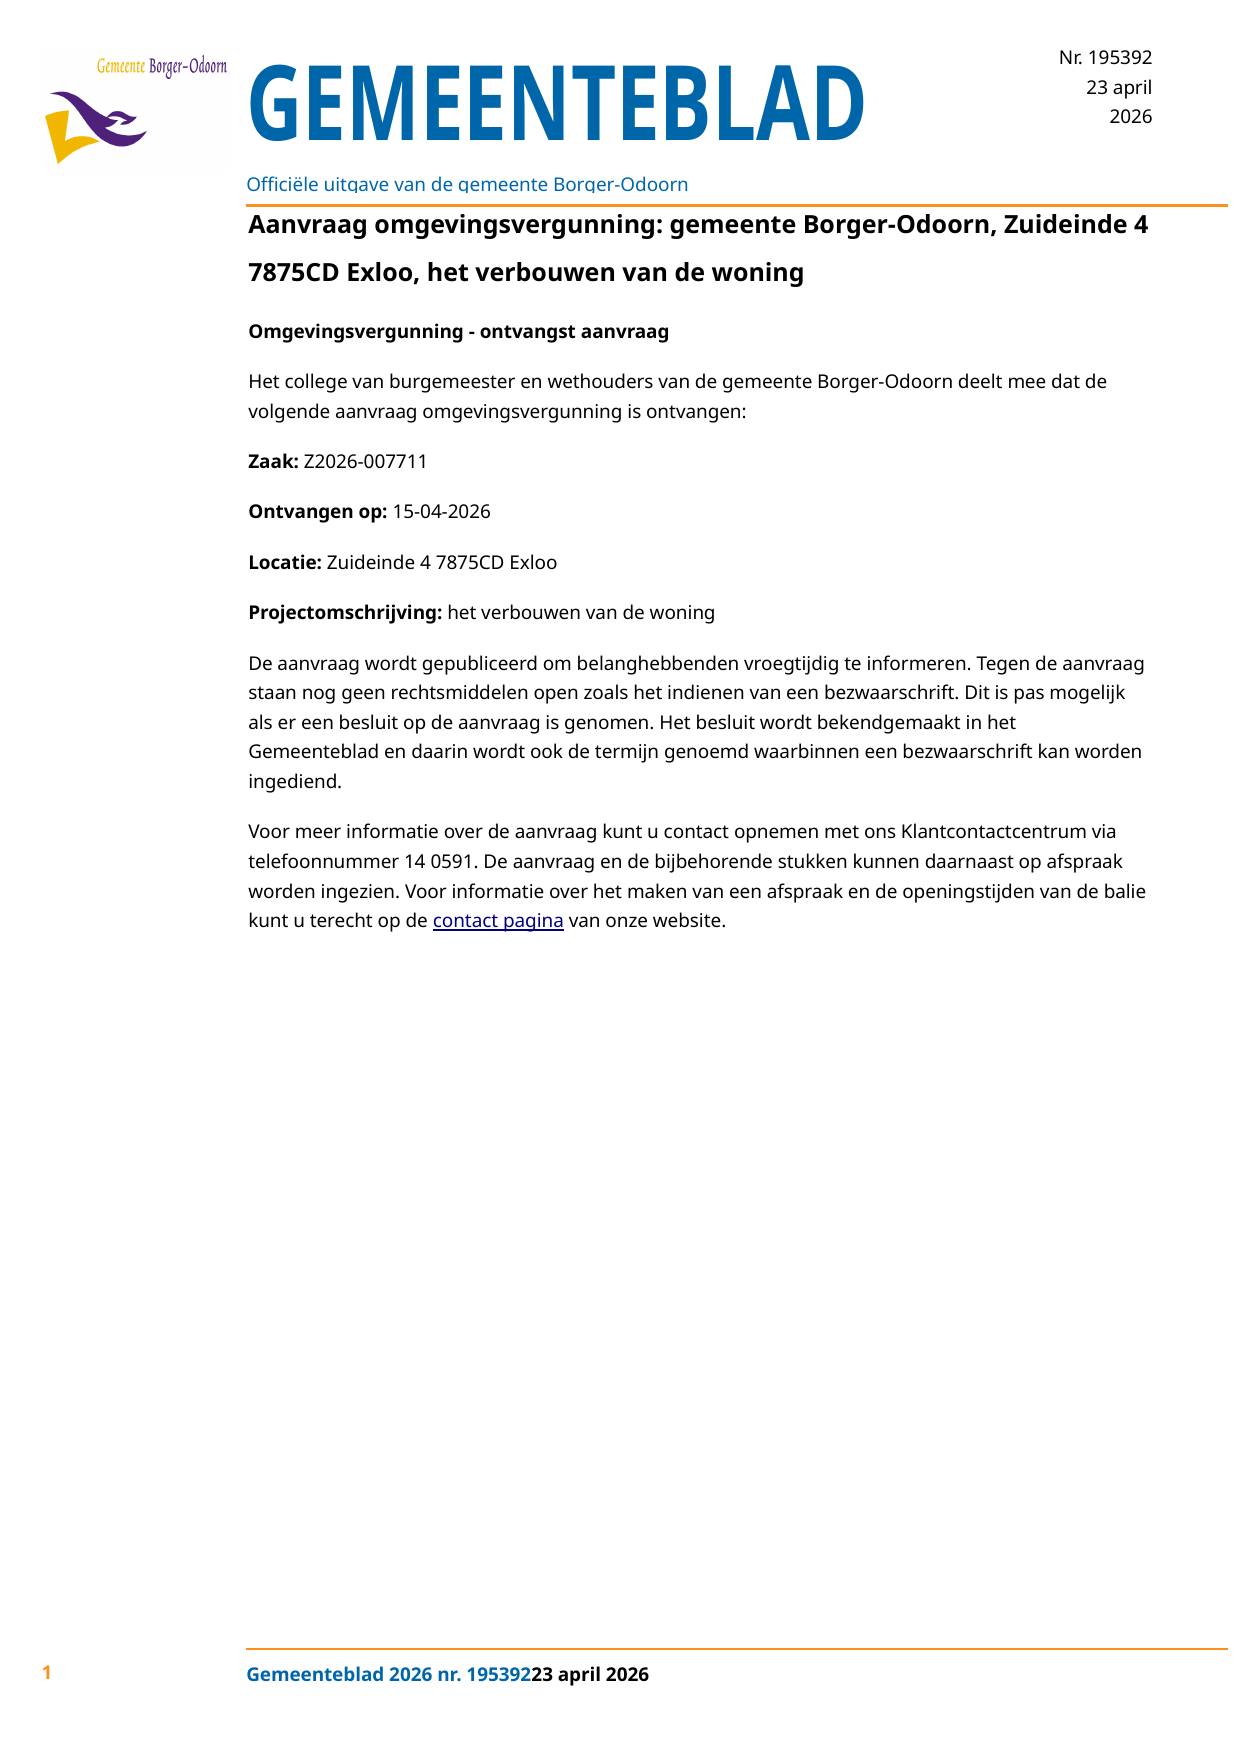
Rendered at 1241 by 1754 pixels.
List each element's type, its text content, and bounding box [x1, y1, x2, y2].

text Het college van burgemeester en wethouders van de gemeente Borger-Odoorn deelt mee dat de volgende aanvraag omgevingsvergunning is ontvangen: [248, 368, 1152, 424]
text Ontvangen op: 15-04-2026 [248, 499, 1152, 524]
text De aanvraag wordt gepubliceerd om belanghebbenden vroegtijdig te informeren. Tegen de aanvraag staan nog geen rechtsmiddelen open zoals het indienen van een bezwaarschrift. Dit is pas mogelijk als er een besluit op de aanvraag is genomen. Het besluit wordt bekendgemaakt in het Gemeenteblad en daarin wordt ook de termijn genoemd waarbinnen een bezwaarschrift kan worden ingediend. [248, 650, 1152, 794]
text Omgevingsvergunning - ontvangst aanvraag [248, 318, 1152, 344]
text Projectomschrijving: het verbouwen van de woning [248, 599, 1152, 625]
text Voor meer informatie over de aanvraag kunt u contact opnemen met ons Klantcontactcentrum via telefoonnummer 14 0591. De aanvraag en de bijbehorende stukken kunnen daarnaast op afspraak worden ingezien. Voor informatie over het maken van een afspraak en de openingstijden van de balie kunt u terecht op de contact pagina van onze website. [248, 819, 1152, 933]
text Aanvraag omgevingsvergunning: gemeente Borger-Odoorn, Zuideinde 4 7875CD Exloo, het verbouwen van de woning [248, 207, 1152, 288]
text Locatie: Zuideinde 4 7875CD Exloo [248, 549, 1152, 575]
picture [41, 47, 231, 172]
text Zaak: Z2026-007711 [248, 448, 1152, 474]
